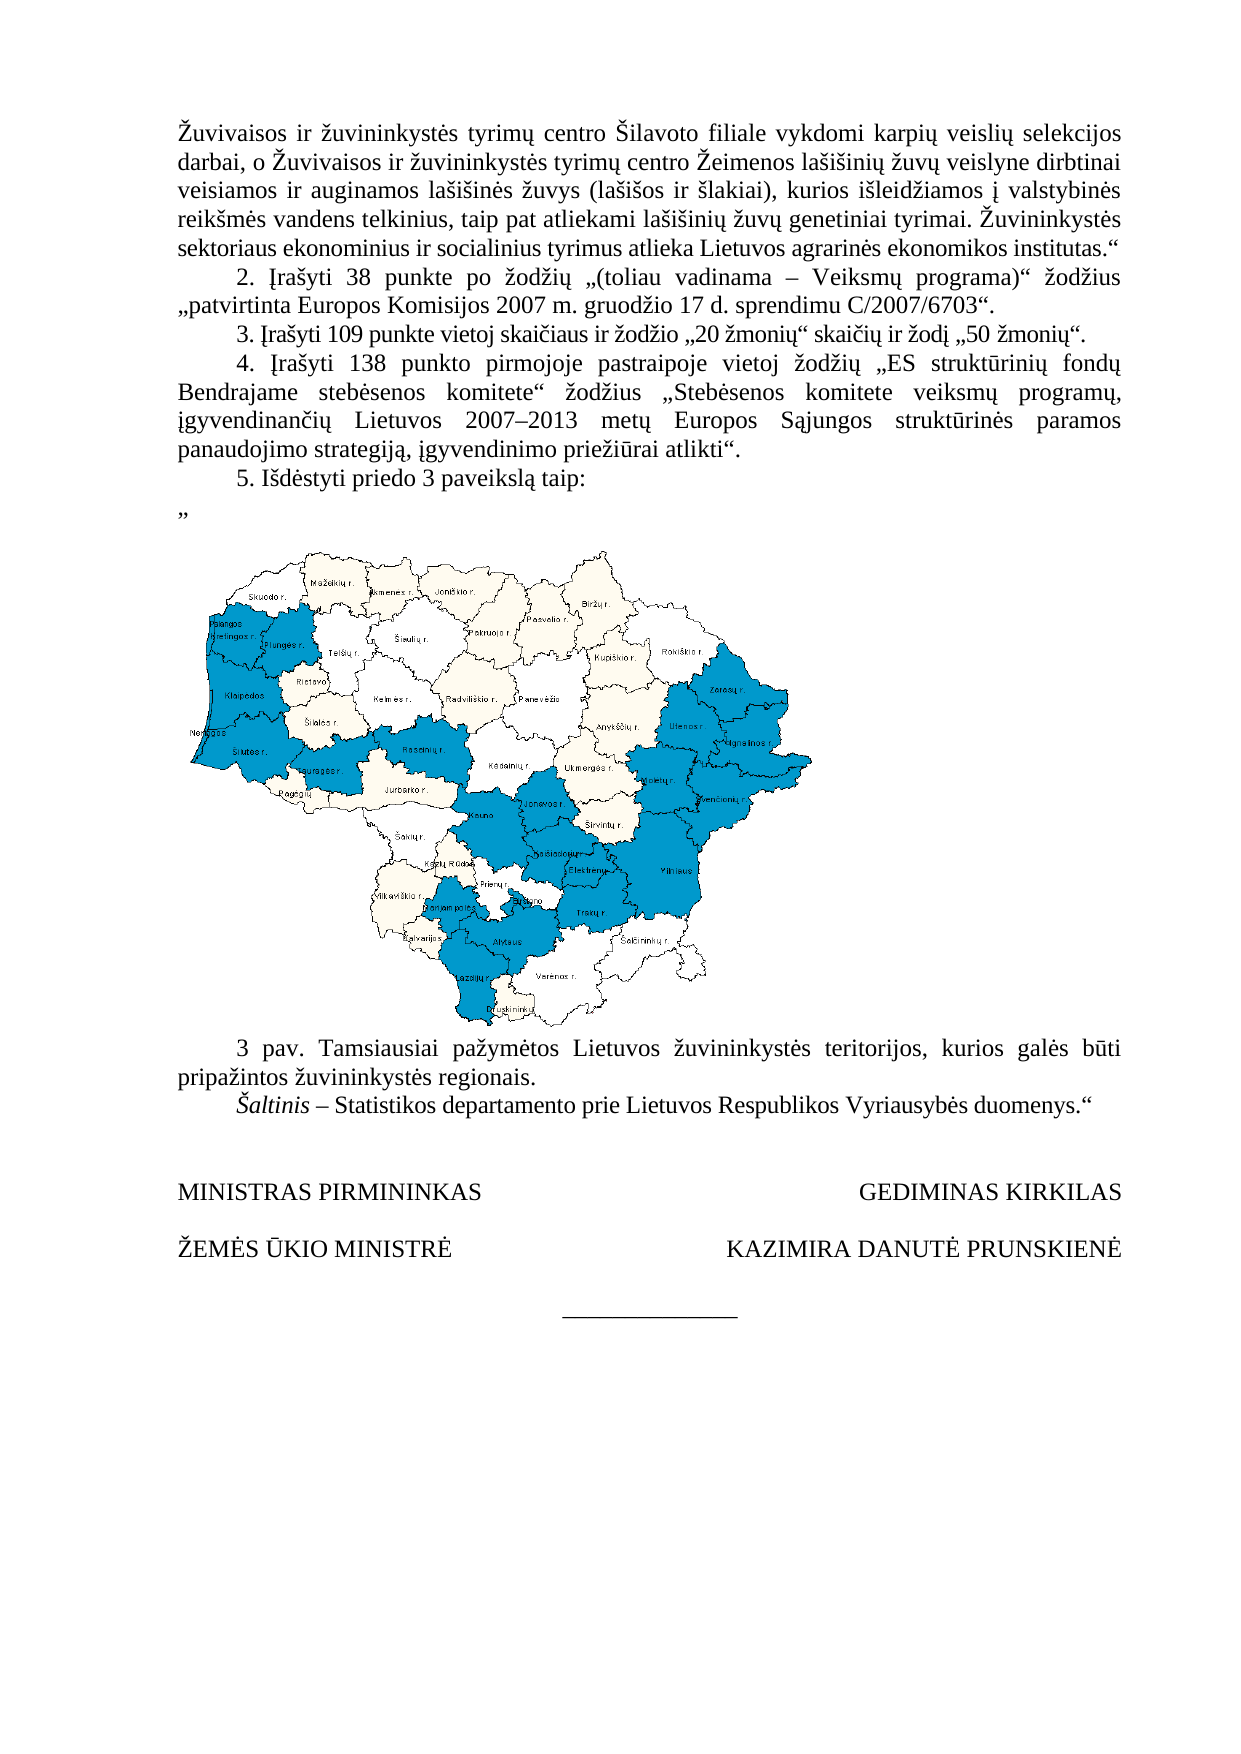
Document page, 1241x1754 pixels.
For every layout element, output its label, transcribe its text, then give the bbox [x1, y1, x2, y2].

text 3 pav. Tamsiausiai pažymėtos Lietuvos žuvininkystės teritorijos, kurios galės būti pripažintos žuvininkystės regionais. [177, 1033, 1122, 1091]
text ŽEMĖS ŪKIO MINISTRĖ KAZIMIRA DANUTĖ PRUNSKIENĖ [177, 1234, 1122, 1263]
text Žuvivaisos ir žuvininkystės tyrimų centro Šilavoto filiale vykdomi karpių veislių selekcijos darbai, o Žuvivaisos ir žuvininkystės tyrimų centro Žeimenos lašišinių žuvų veislyne dirbtinai veisiamos ir auginamos lašišinės žuvys (lašišos ir šlakiai), kurios išleidžiamos į valstybinės reikšmės vandens telkinius, taip pat atliekami lašišinių žuvų genetiniai tyrimai. Žuvininkystės sektoriaus ekonominius ir socialinius tyrimus atlieka Lietuvos agrarinės ekonomikos institutas.“ [177, 118, 1122, 262]
text (pav.) [177, 521, 1122, 1033]
text „ [177, 492, 1122, 521]
text 4. Įrašyti 138 punkto pirmojoje pastraipoje vietoj žodžių „ES struktūrinių fondų Bendrajame stebėsenos komitete“ žodžius „Stebėsenos komitete veiksmų programų, įgyvendinančių Lietuvos 2007–2013 metų Europos Sąjungos struktūrinės paramos panaudojimo strategiją, įgyvendinimo priežiūrai atlikti“. [177, 348, 1122, 463]
text 2. Įrašyti 38 punkte po žodžių „(toliau vadinama – Veiksmų programa)“ žodžius „patvirtinta Europos Komisijos 2007 m. gruodžio 17 d. sprendimu C/2007/6703“. [177, 262, 1122, 319]
text Šaltinis – Statistikos departamento prie Lietuvos Respublikos Vyriausybės duomenys.“ [177, 1091, 1122, 1119]
text 3. Įrašyti 109 punkte vietoj skaičiaus ir žodžio „20 žmonių“ skaičių ir žodį „50 žmonių“. [177, 319, 1122, 348]
text MINISTRAS PIRMININKAS GEDIMINAS KIRKILAS [177, 1177, 1122, 1206]
text ______________ [177, 1292, 1122, 1321]
text 5. Išdėstyti priedo 3 paveikslą taip: [177, 463, 1122, 492]
